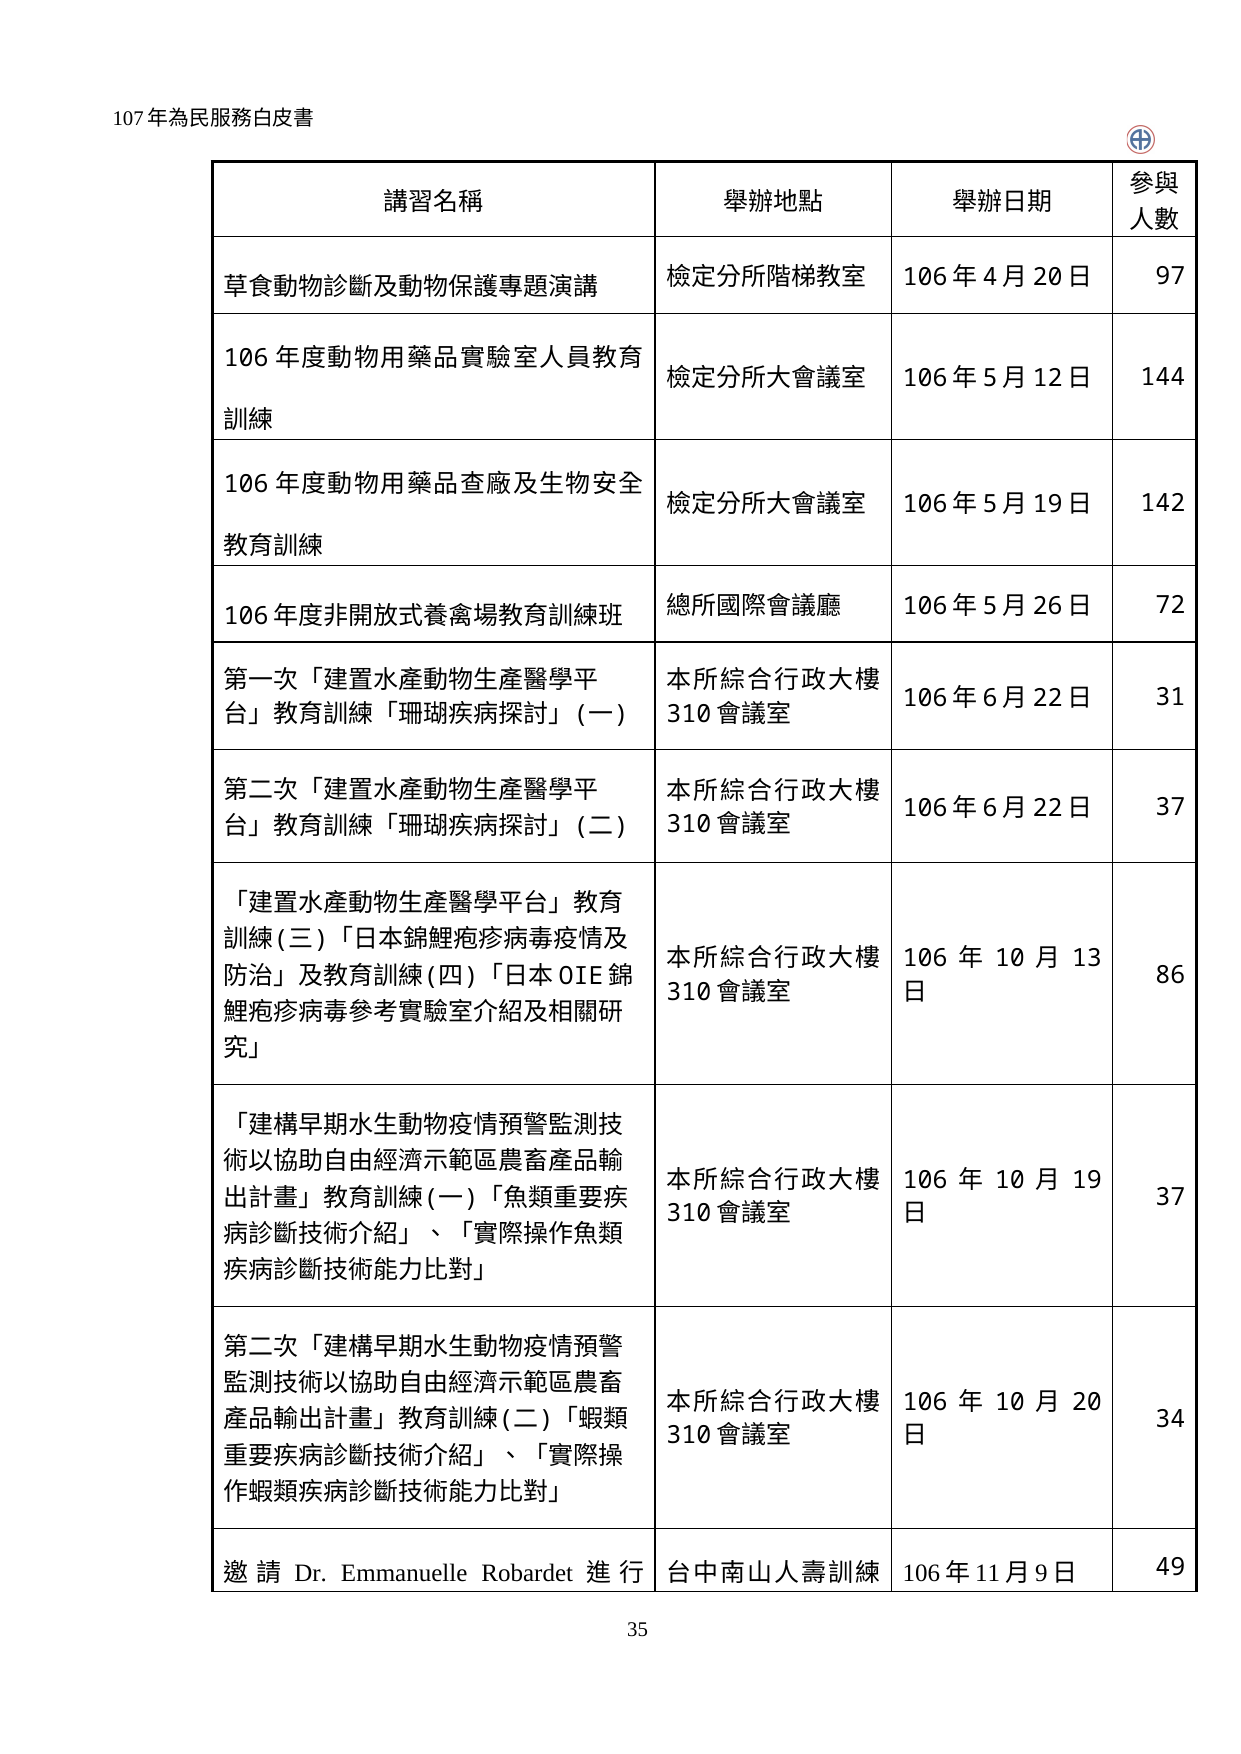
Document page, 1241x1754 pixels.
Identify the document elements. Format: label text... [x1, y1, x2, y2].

table_cell 檢定分所大會議室 [656, 440, 891, 564]
table_cell 86 [1113, 863, 1195, 1084]
table_cell 第二次「建置水產動物生產醫學平台」教育訓練「珊瑚疾病探討」(二) [214, 750, 654, 862]
table_cell 34 [1113, 1307, 1195, 1527]
table_header 舉辦地點 [656, 163, 891, 236]
table_cell 本所綜合行政大樓310會議室 [656, 863, 891, 1084]
table_cell 檢定分所大會議室 [656, 314, 891, 438]
table_cell 142 [1113, 440, 1195, 564]
table_cell 106年5月19日 [892, 440, 1112, 564]
table_cell 106年10月20日 [892, 1307, 1112, 1527]
table_cell 106年10月13日 [892, 863, 1112, 1084]
table_cell 草食動物診斷及動物保護專題演講 [214, 237, 654, 312]
table_cell 第一次「建置水產動物生產醫學平台」教育訓練「珊瑚疾病探討」(一) [214, 643, 654, 749]
table_header 參與 人數 [1113, 163, 1195, 236]
table_cell 106年6月22日 [892, 643, 1112, 749]
table_cell 37 [1113, 750, 1195, 862]
table_cell 106年度動物用藥品實驗室人員教育訓練 [214, 314, 654, 438]
table_cell 106年度非開放式養禽場教育訓練班 [214, 566, 654, 641]
table_cell 「建構早期水生動物疫情預警監測技術以協助自由經濟示範區農畜產品輸出計畫」教育訓練(一)「魚類重要疾病診斷技術介紹」、「實際操作魚類疾病診斷技術能力比對」 [214, 1085, 654, 1306]
table_cell 144 [1113, 314, 1195, 438]
table_cell 106年11月9日 [892, 1529, 1112, 1591]
table_cell 106年10月19日 [892, 1085, 1112, 1306]
table_cell 49 [1113, 1529, 1195, 1591]
table_cell 106年4月20日 [892, 237, 1112, 312]
table_cell 本所綜合行政大樓310會議室 [656, 1307, 891, 1527]
table_header 舉辦日期 [892, 163, 1112, 236]
table_cell 106年5月26日 [892, 566, 1112, 641]
table_cell 台中南山人壽訓練 [656, 1529, 891, 1591]
table_cell 本所綜合行政大樓310會議室 [656, 1085, 891, 1306]
table_header 講習名稱 [214, 163, 654, 236]
table_cell 97 [1113, 237, 1195, 312]
table_cell 37 [1113, 1085, 1195, 1306]
table_cell 總所國際會議廳 [656, 566, 891, 641]
table_cell 106年度動物用藥品查廠及生物安全教育訓練 [214, 440, 654, 564]
table_cell 邀請Dr. Emmanuelle Robardet進行 [214, 1529, 654, 1591]
table_cell 第二次「建構早期水生動物疫情預警監測技術以協助自由經濟示範區農畜產品輸出計畫」教育訓練(二)「蝦類重要疾病診斷技術介紹」、「實際操作蝦類疾病診斷技術能力比對」 [214, 1307, 654, 1527]
table_cell 31 [1113, 643, 1195, 749]
table_cell 本所綜合行政大樓310會議室 [656, 643, 891, 749]
table_cell 「建置水產動物生產醫學平台」教育訓練(三)「日本錦鯉疱疹病毒疫情及防治」及教育訓練(四)「日本OIE錦鯉疱疹病毒參考實驗室介紹及相關研究」 [214, 863, 654, 1084]
table_cell 本所綜合行政大樓310會議室 [656, 750, 891, 862]
table_cell 72 [1113, 566, 1195, 641]
table_cell 106年5月12日 [892, 314, 1112, 438]
table_cell 檢定分所階梯教室 [656, 237, 891, 312]
table_cell 106年6月22日 [892, 750, 1112, 862]
